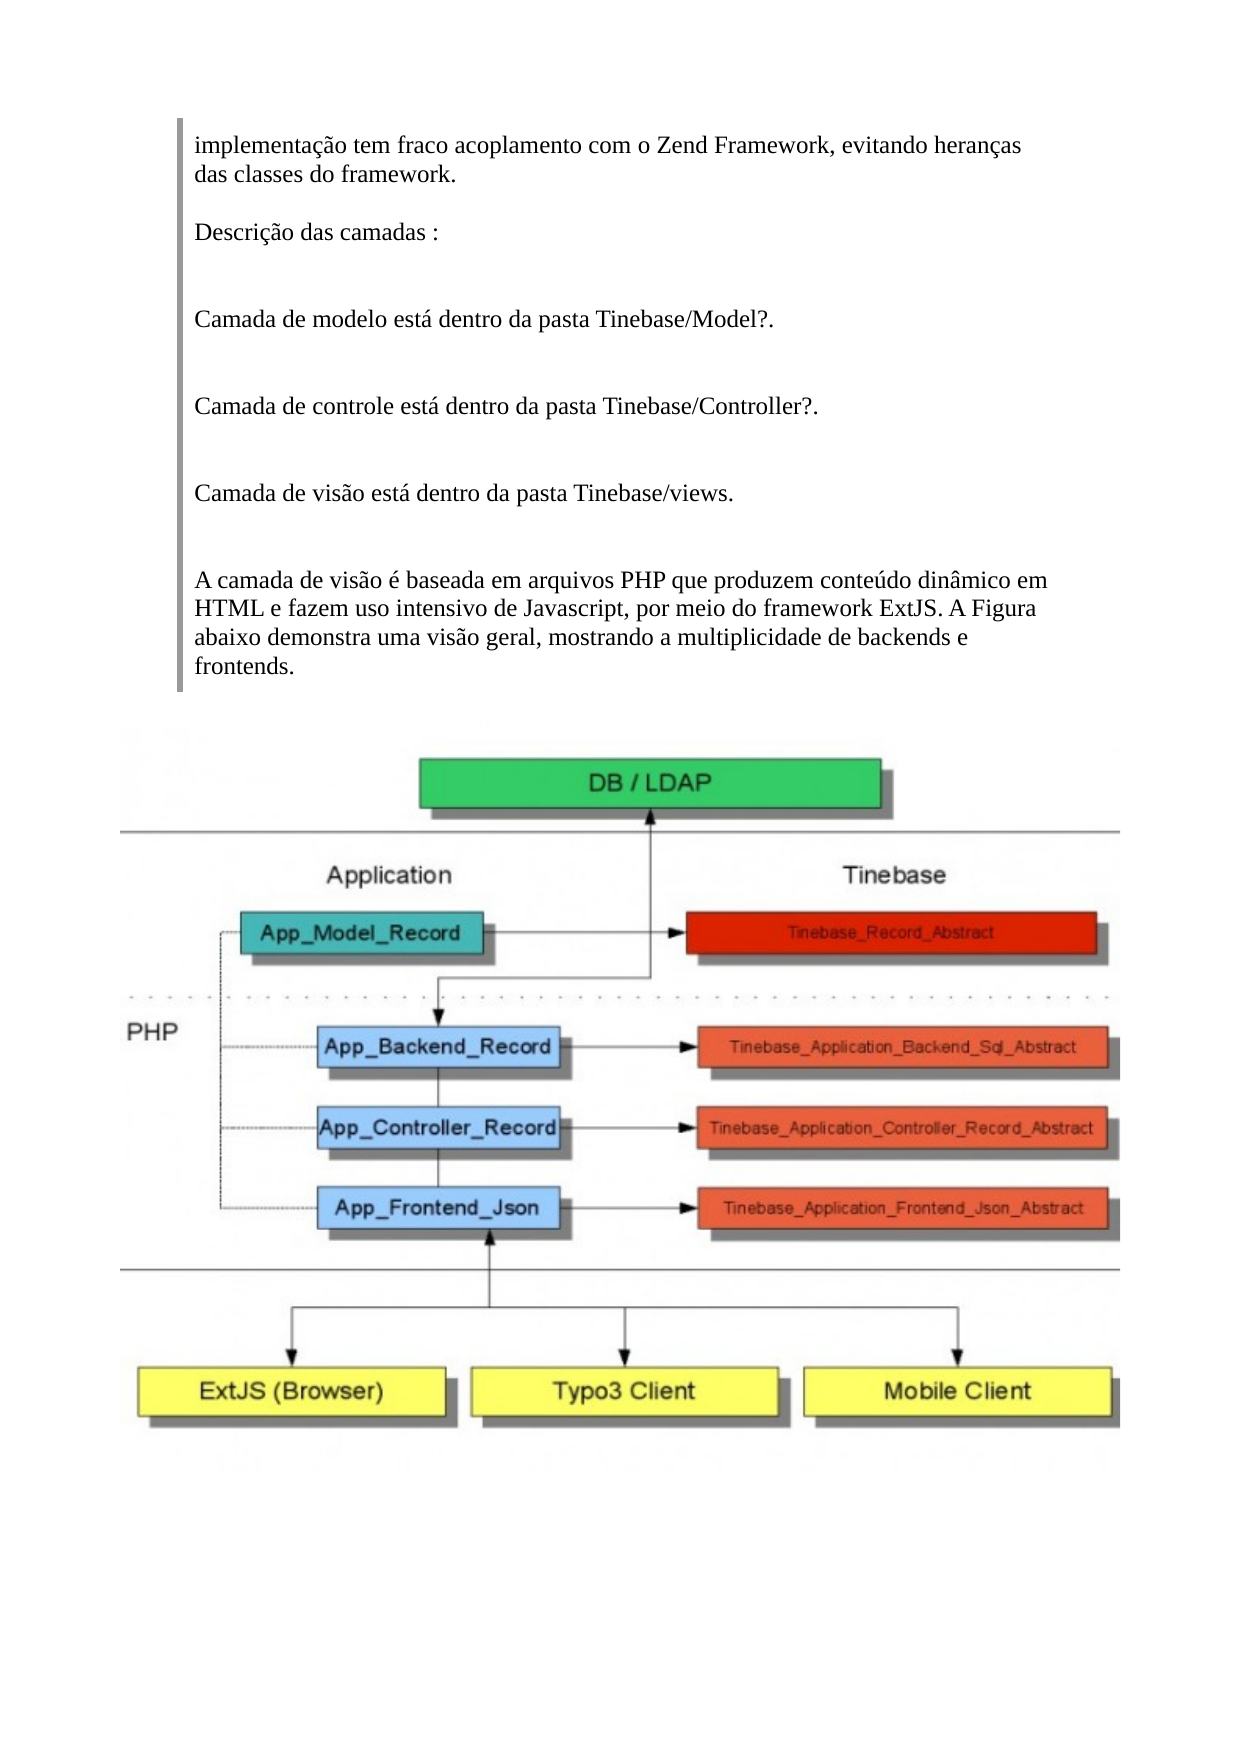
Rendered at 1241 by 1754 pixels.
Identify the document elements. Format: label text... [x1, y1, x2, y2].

text implementação tem fraco acoplamento com o Zend Framework, evitando heranças das classes do framework. [183, 118, 1063, 187]
text A camada de visão é baseada em arquivos PHP que produzem conteúdo dinâmico em HTML e fazem uso intensivo de Javascript, por meio do framework ExtJS. A Figura abaixo demonstra uma visão geral, mostrando a multiplicidade de backends e frontends. [183, 553, 1063, 692]
picture [120, 721, 1121, 1521]
text Camada de visão está dentro da pasta Tinebase/views. [183, 466, 1063, 535]
text Descrição das camadas : [183, 205, 1063, 274]
text Camada de controle está dentro da pasta Tinebase/Controller?. [183, 379, 1063, 448]
text Camada de modelo está dentro da pasta Tinebase/Model?. [183, 292, 1063, 361]
